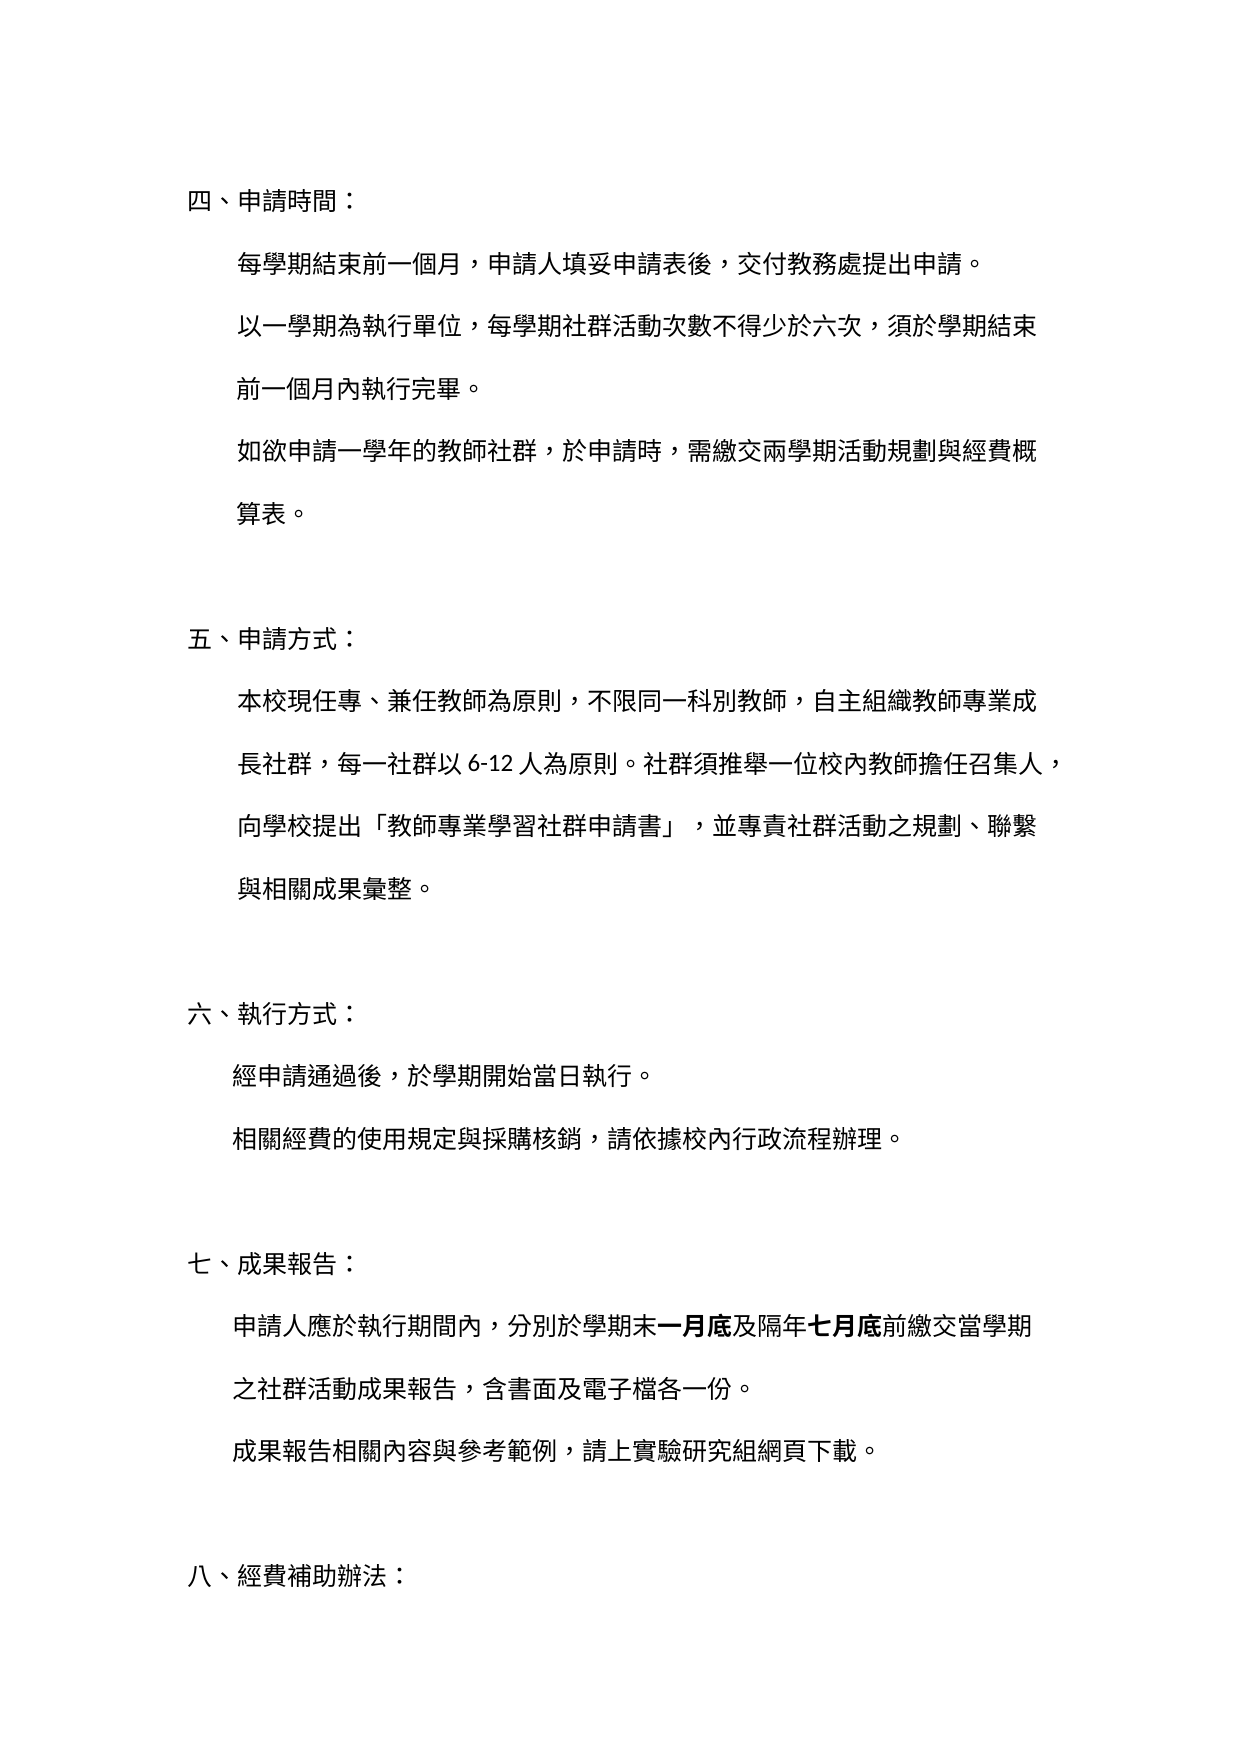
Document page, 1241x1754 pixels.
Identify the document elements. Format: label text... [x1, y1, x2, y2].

text 八、經費補助辦法： [187, 1533, 1053, 1596]
text 如欲申請一學年的教師社群，於申請時，需繳交兩學期活動規劃與經費概算表。 [236, 408, 1053, 533]
text 每學期結束前一個月，申請人填妥申請表後，交付教務處提出申請。 [237, 221, 1053, 283]
text 成果報告相關內容與參考範例，請上實驗研究組網頁下載。 [232, 1408, 1053, 1471]
text 申請人應於執行期間內，分別於學期末一月底及隔年七月底前繳交當學期之社群活動成果報告，含書面及電子檔各一份。 [232, 1283, 1053, 1408]
text 本校現任專、兼任教師為原則，不限同一科別教師，自主組織教師專業成長社群，每一社群以6-12人為原則。社群須推舉一位校內教師擔任召集人，向學校提出「教師專業學習社群申請書」，並專責社群活動之規劃、聯繫與相關成果彙整。 [237, 658, 1053, 908]
text 相關經費的使用規定與採購核銷，請依據校內行政流程辦理。 [232, 1096, 1053, 1158]
text 以一學期為執行單位，每學期社群活動次數不得少於六次，須於學期結束前一個月內執行完畢。 [236, 283, 1053, 408]
text 四、申請時間： [187, 158, 1053, 221]
text 七、成果報告： [187, 1221, 1053, 1283]
text 五、申請方式： [187, 596, 1053, 658]
text 六、執行方式： [187, 971, 1053, 1033]
text 經申請通過後，於學期開始當日執行。 [232, 1033, 1053, 1096]
